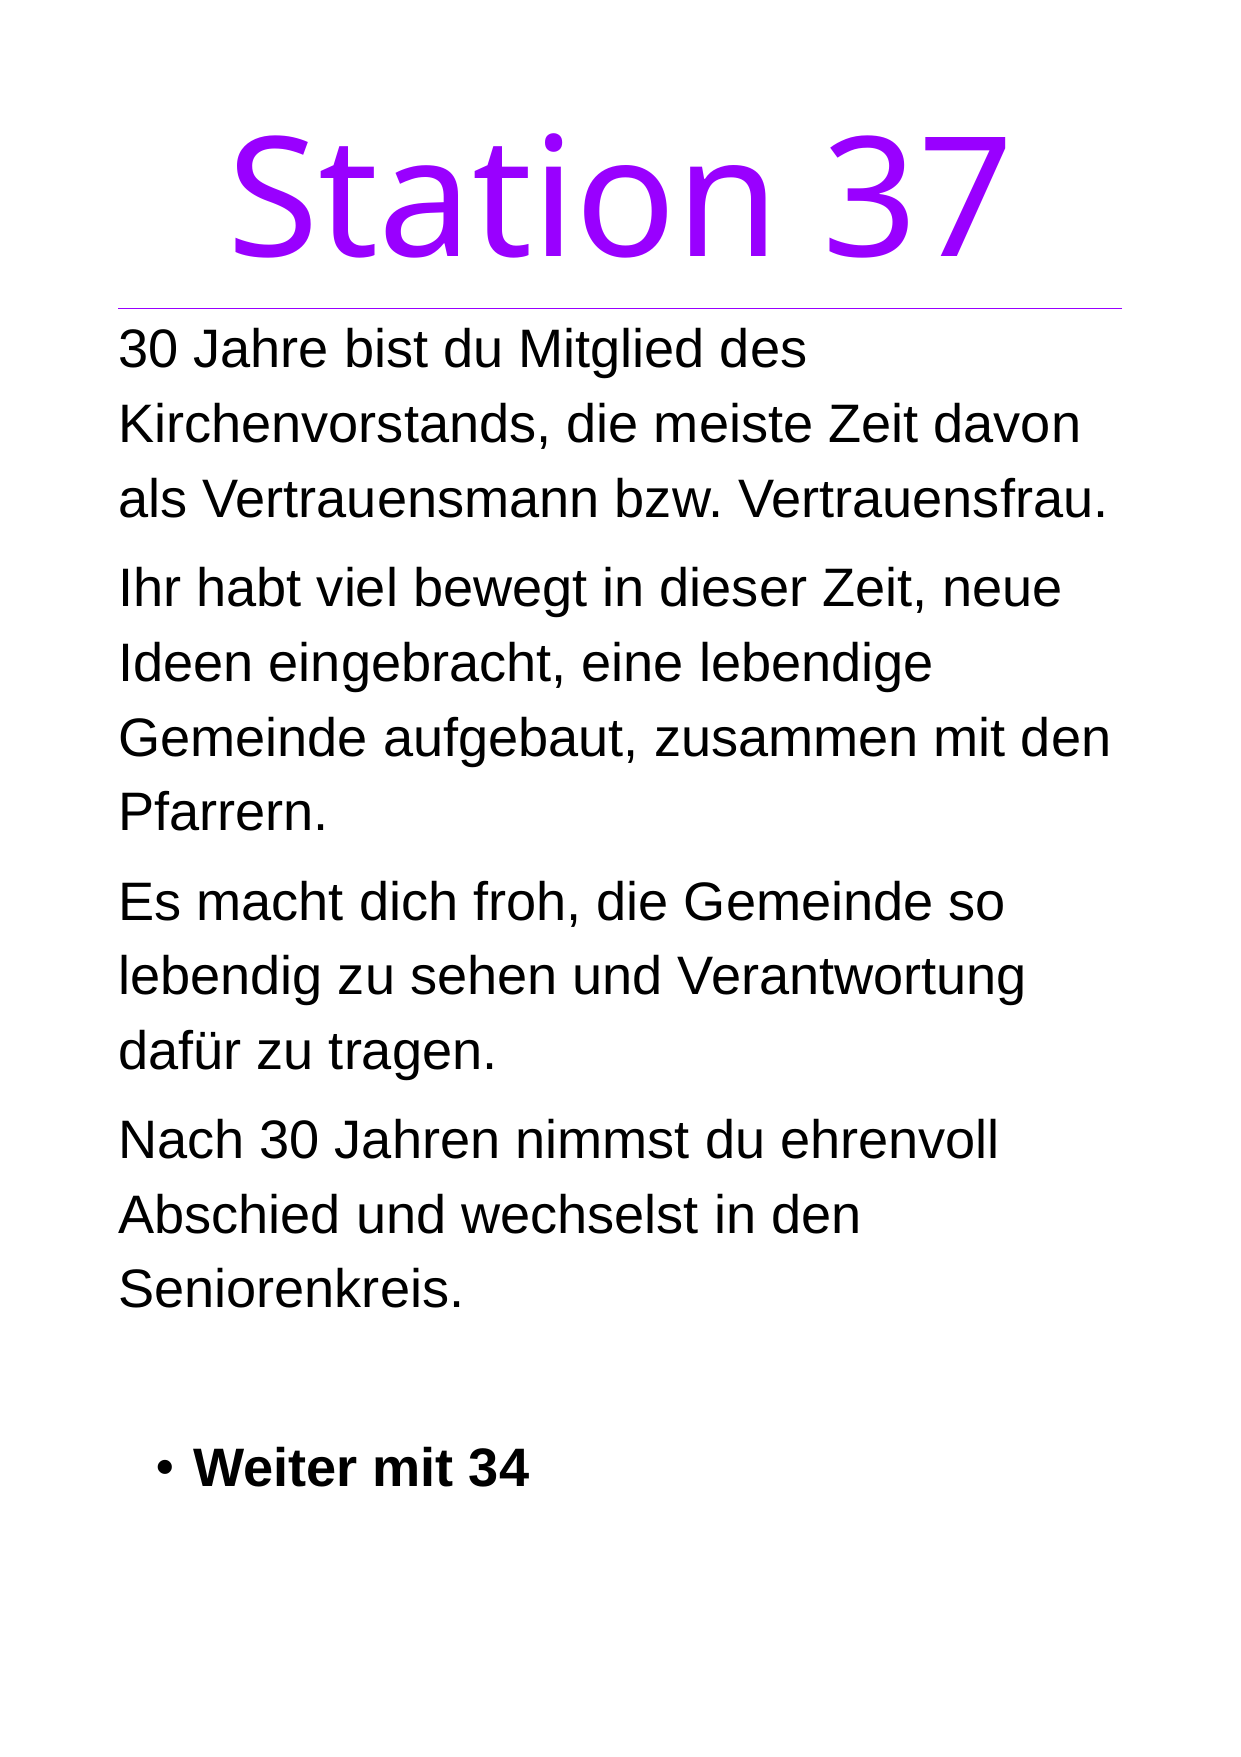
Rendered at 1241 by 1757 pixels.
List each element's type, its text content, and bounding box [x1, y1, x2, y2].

list Weiter mit 34 [156, 1436, 1122, 1498]
text Es macht dich froh, die Gemeinde so lebendig zu sehen und Verantwortung dafür zu tragen. [118, 869, 1122, 1081]
text Nach 30 Jahren nimmst du ehrenvoll Abschied und wechselst in den Seniorenkreis. [118, 1108, 1122, 1319]
text Ihr habt viel bewegt in dieser Zeit, neue Ideen eingebracht, eine lebendige Gemeinde aufgebaut, zusammen mit den Pfarrern. [118, 556, 1122, 842]
text 30 Jahre bist du Mitglied des Kirchenvorstands, die meiste Zeit davon als Vertrauensmann bzw. Vertrauensfrau. [118, 317, 1122, 529]
